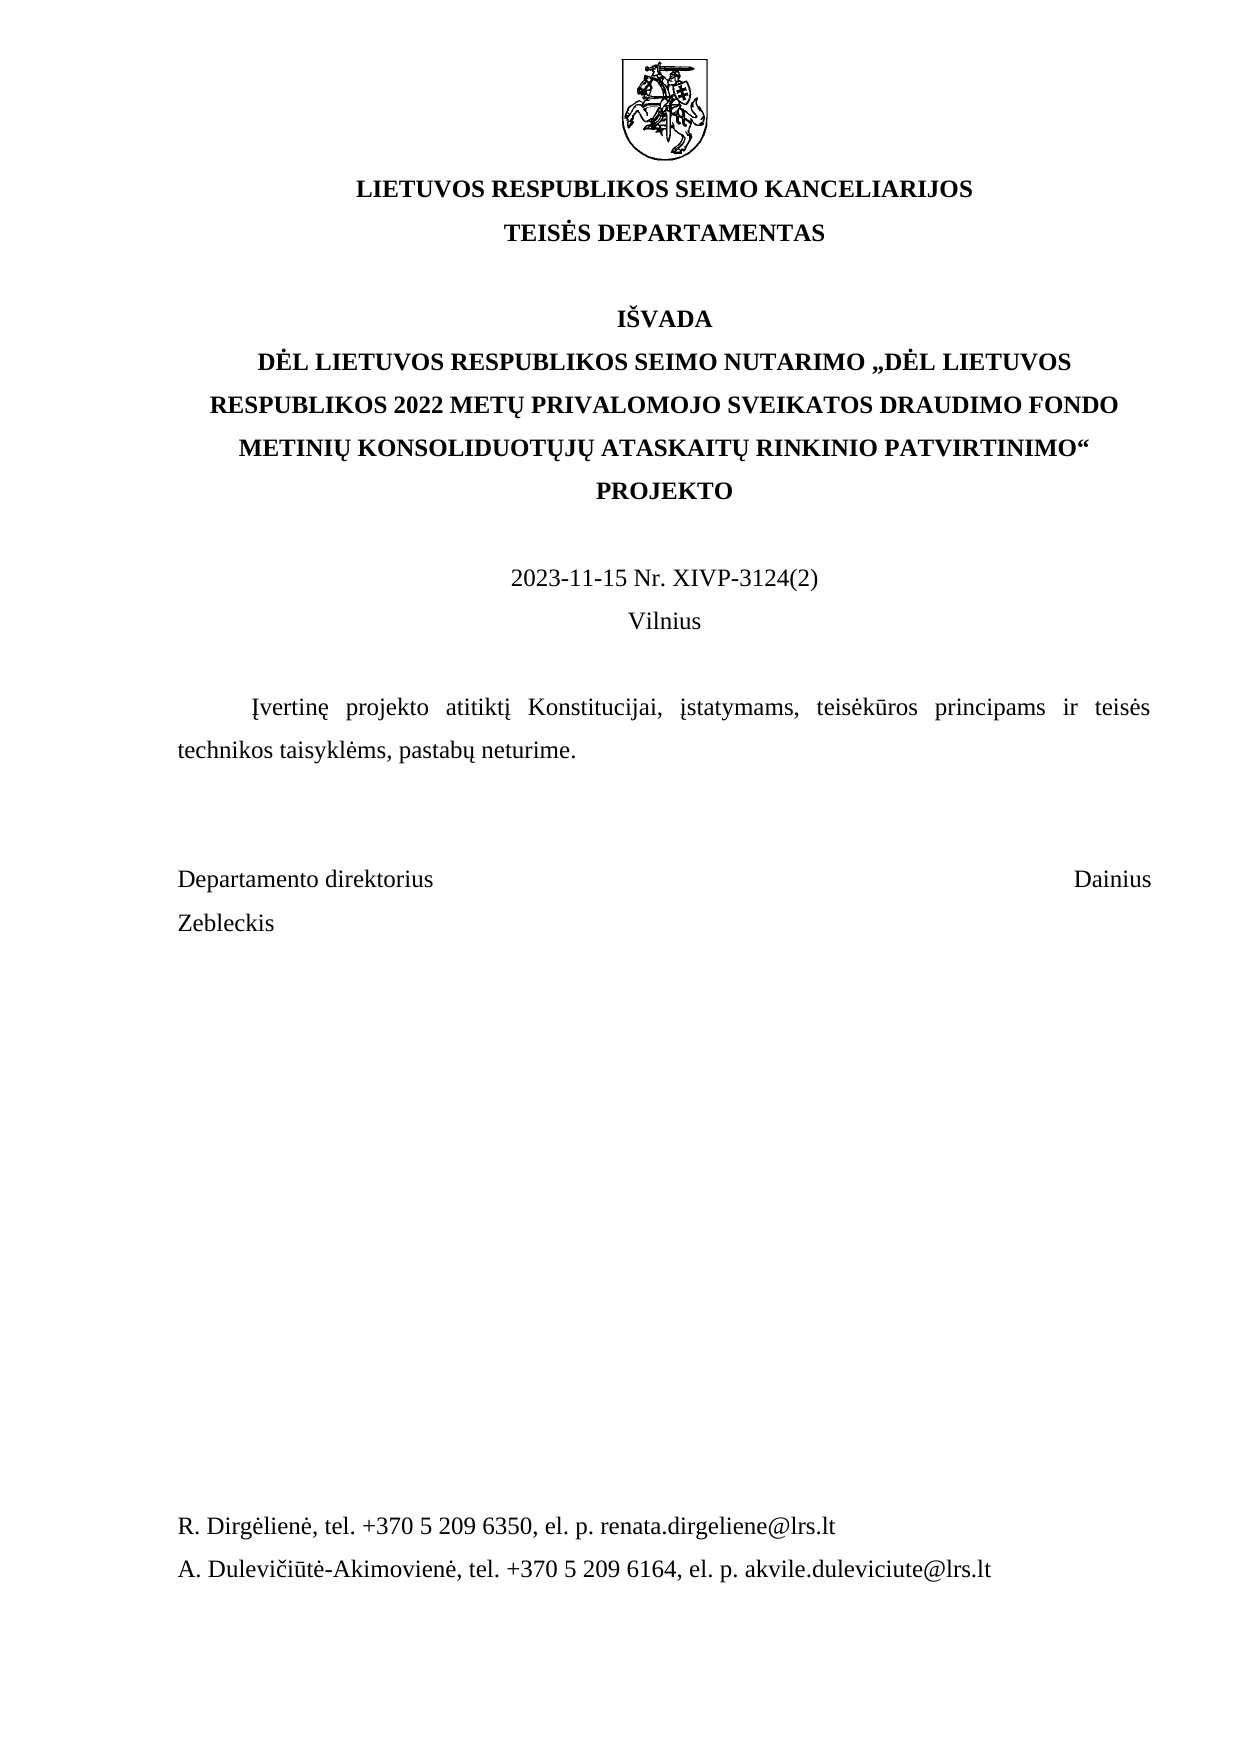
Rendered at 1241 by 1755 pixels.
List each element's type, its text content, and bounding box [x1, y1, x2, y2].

text LIETUVOS RESPUBLIKOS SEIMO KANCELIARIJOS [177, 174, 1152, 203]
subtitle TEISĖS DEPARTAMENTAS [177, 218, 1152, 246]
text R. Dirgėlienė, tel. +370 5 209 6350, el. p. renata.dirgeliene@lrs.lt [177, 1511, 1152, 1540]
text Departamento direktorius Dainius Zebleckis [177, 864, 1152, 936]
text A. Dulevičiūtė-Akimovienė, tel. +370 5 209 6164, el. p. akvile.duleviciute@lrs.lt [177, 1554, 1152, 1583]
text IŠVADA [177, 304, 1152, 333]
text Vilnius [177, 606, 1152, 634]
text 2023-11-15 Nr. XIVP-3124(2) [177, 563, 1152, 591]
text DĖL LIETUVOS RESPUBLIKOS SEIMO NUTARIMO „DĖL LIETUVOS RESPUBLIKOS 2022 METŲ PRIVALOMOJO SVEIKATOS DRAUDIMO FONDO METINIŲ KONSOLIDUOTŲJŲ ATASKAITŲ RINKINIO PATVIRTINIMO“ PROJEKTO [177, 347, 1152, 505]
text Įvertinę projekto atitiktį Konstitucijai, įstatymams, teisėkūros principams ir teisės technikos taisyklėms, pastabų neturime. [177, 692, 1152, 764]
